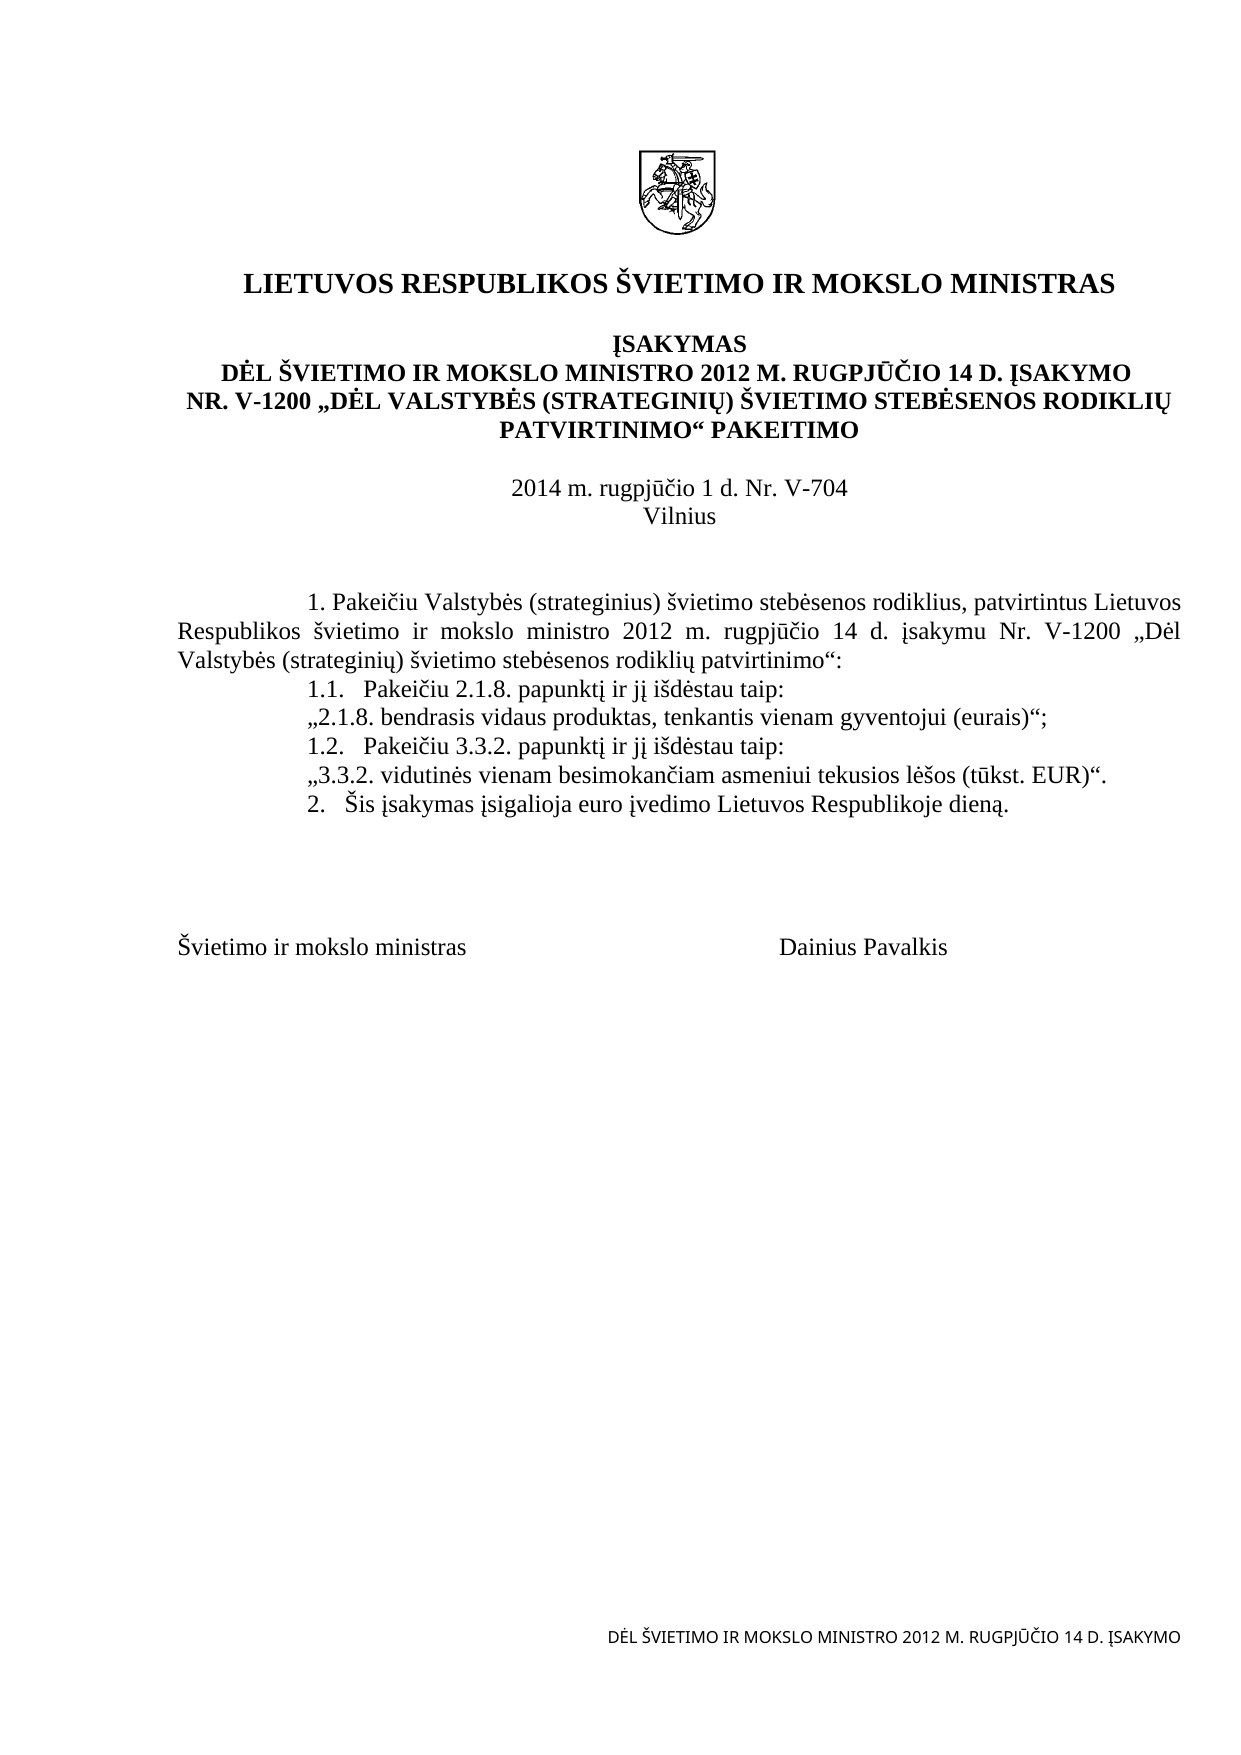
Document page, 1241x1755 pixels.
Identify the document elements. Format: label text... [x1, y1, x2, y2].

text nr. v-1200 „DĖL valstybės (strateginių) švietimo stebėsenos rodiklių patvirtinimo“ pakeitimo [177, 386, 1182, 444]
text „3.3.2. vidutinės vienam besimokančiam asmeniui tekusios lėšos (tūkst. EUR)“. [177, 760, 1182, 789]
text 1.2. Pakeičiu 3.3.2. papunktį ir jį išdėstau taip: [177, 731, 1182, 760]
text 2. Šis įsakymas įsigalioja euro įvedimo Lietuvos Respublikoje dieną. [177, 789, 1182, 817]
text LIETUVOS RESPUBLIKOS ŠVIETIMO IR MOKSLO MINISTRAS [177, 267, 1182, 300]
text 1.1. Pakeičiu 2.1.8. papunktį ir jį išdėstau taip: [177, 674, 1182, 702]
text DĖL švietimo ir mokslo ministro 2012 m. rugpjūčio 14 d. įsakymo [177, 358, 1182, 386]
text 1. Pakeičiu Valstybės (strateginius) švietimo stebėsenos rodiklius, patvirtintus Lietuvos Respublikos švietimo ir mokslo ministro 2012 m. rugpjūčio 14 d. įsakymu Nr. V-1200 „Dėl Valstybės (strateginių) švietimo stebėsenos rodiklių patvirtinimo“: [177, 587, 1182, 674]
text Švietimo ir mokslo ministras Dainius Pavalkis [177, 932, 1182, 961]
text ĮSAKYMAS [177, 329, 1182, 358]
text 2014 m. rugpjūčio 1 d. Nr. V-704 [177, 473, 1182, 501]
text „2.1.8. bendrasis vidaus produktas, tenkantis vienam gyventojui (eurais)“; [177, 702, 1182, 731]
text Vilnius [177, 501, 1182, 530]
